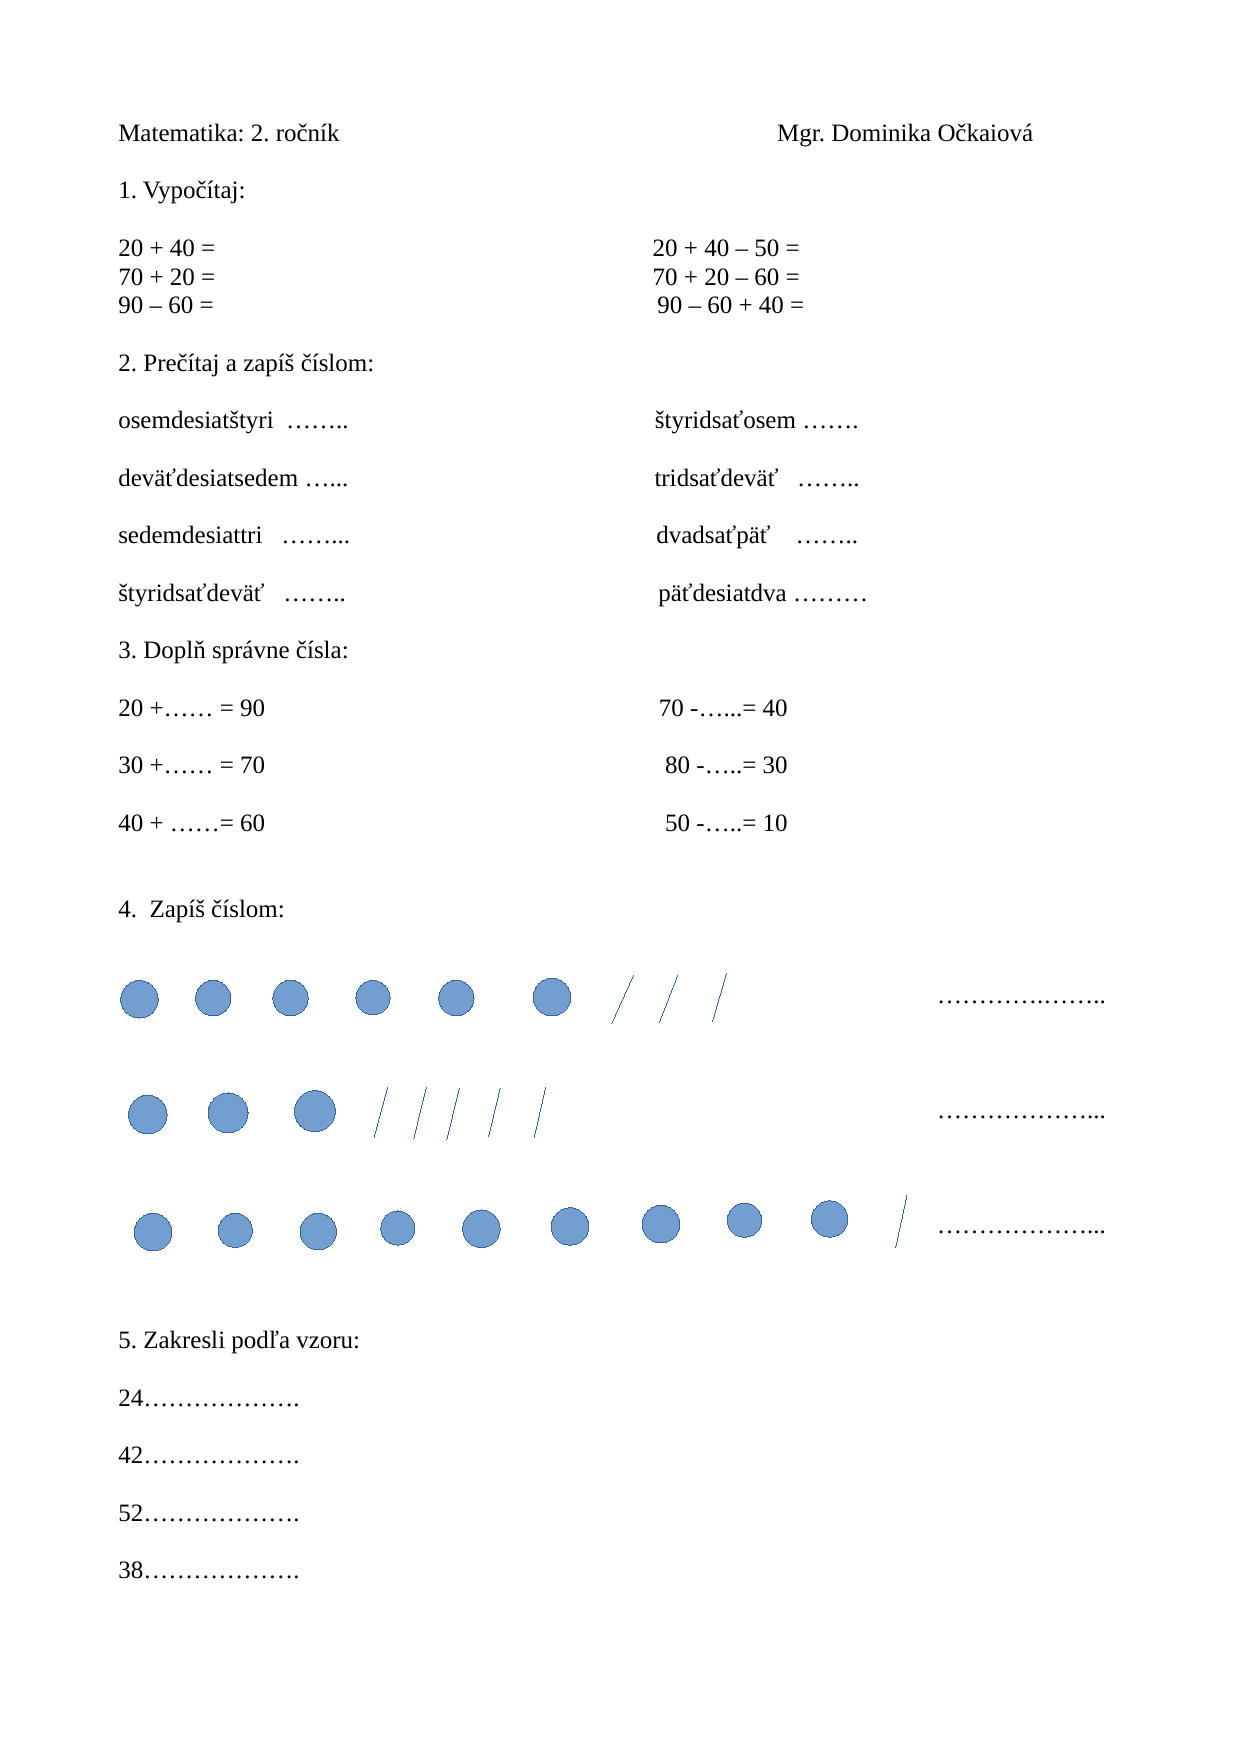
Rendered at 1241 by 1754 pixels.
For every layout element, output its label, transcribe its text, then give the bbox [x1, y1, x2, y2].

text [118, 1211, 392, 1239]
text 42………………. [118, 1441, 1122, 1469]
text … ………….…….. [563, 981, 1122, 1009]
text osemdesiatštyri …….. štyridsaťosem ……. [118, 406, 1122, 434]
text [240, 1096, 300, 1124]
text 24………………. [118, 1383, 1122, 1412]
text 40 + ……= 60 50 -…..= 10 [118, 808, 1122, 837]
text … ………….…….. [298, 981, 366, 1009]
text deväťdesiatsedem …... tridsaťdeväť …….. [118, 463, 1122, 492]
text 20 +…… = 90 70 -…...= 40 [118, 693, 1122, 722]
text … ………….…….. [380, 981, 449, 1009]
text 1. Vypočítaj: [118, 176, 1122, 204]
text [404, 1211, 472, 1239]
text ………………... [330, 1096, 1122, 1124]
text … ………….…….. [118, 981, 132, 1009]
text 3. Doplň správne čísla: [118, 636, 1122, 664]
text štyridsaťdeväť …….. päťdesiatdva ……… [118, 578, 1122, 607]
text 90 – 60 = 90 – 60 + 40 = [118, 291, 1122, 319]
text 2. Prečítaj a zapíš číslom: [118, 348, 1122, 377]
text 20 + 40 = 20 + 40 – 50 = [118, 233, 1122, 262]
text sedemdesiattri ……... dvadsaťpäť …….. [118, 521, 1122, 549]
text [118, 1096, 139, 1124]
text … ………….…….. [147, 981, 206, 1009]
text ………………... [674, 1211, 1122, 1239]
text 70 + 20 = 70 + 20 – 60 = [118, 262, 1122, 291]
text Matematika: 2. ročník Mgr. Dominika Očkaiová [118, 118, 1122, 147]
text … ………….…….. [464, 981, 540, 1009]
text [490, 1211, 558, 1239]
text 52………………. [118, 1498, 1122, 1527]
text 30 +…… = 70 80 -…..= 30 [118, 751, 1122, 779]
text [582, 1211, 648, 1239]
text [156, 1096, 216, 1124]
text 4. Zapíš číslom: [118, 894, 1122, 923]
text 5. Zakresli podľa vzoru: [118, 1326, 1122, 1354]
text … ………….…….. [221, 981, 283, 1009]
text 38………………. [118, 1556, 1122, 1584]
